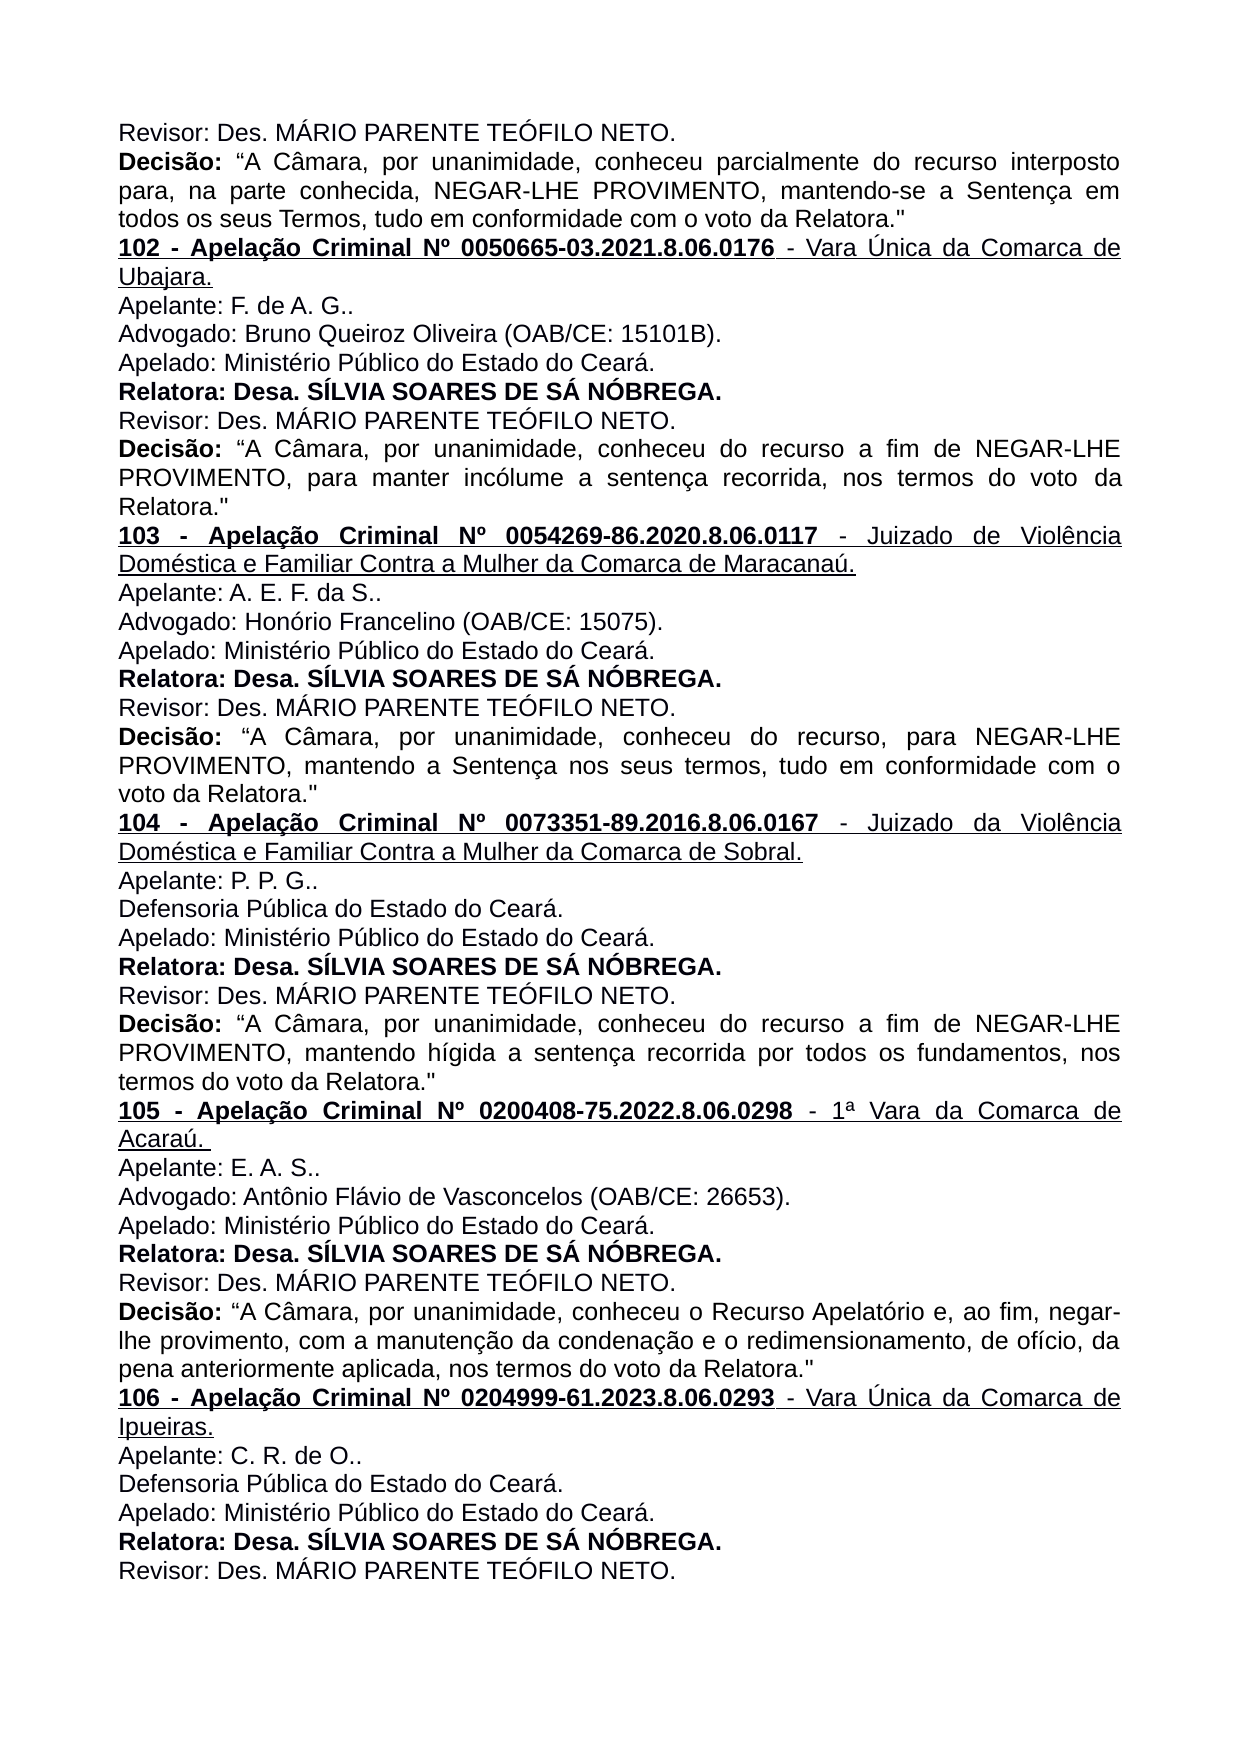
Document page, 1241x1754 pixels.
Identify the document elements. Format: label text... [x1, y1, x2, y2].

text Apelante: P. P. G.. [118, 866, 1122, 894]
text Decisão: “A Câmara, por unanimidade, conheceu parcialmente do recurso interposto para, na parte conhecida, NEGAR-LHE PROVIMENTO, mantendo-se a Sentença em todos os seus Termos, tudo em conformidade com o voto da Relatora." [118, 147, 1122, 233]
text Apelante: E. A. S.. [118, 1153, 1122, 1182]
text Apelante: F. de A. G.. [118, 291, 1122, 319]
text Defensoria Pública do Estado do Ceará. [118, 894, 1122, 923]
text Advogado: Antônio Flávio de Vasconcelos (OAB/CE: 26653). [118, 1182, 1122, 1211]
text 106 - Apelação Criminal Nº 0204999-61.2023.8.06.0293 - Vara Única da Comarca de Ipueiras. [118, 1383, 1122, 1441]
text Revisor: Des. MÁRIO PARENTE TEÓFILO NETO. [118, 1556, 1122, 1584]
text Doméstica e Familiar Contra a Mulher da Comarca de Maracanaú. [118, 547, 1122, 578]
text Decisão: “A Câmara, por unanimidade, conheceu do recurso a fim de NEGAR-LHE PROVIMENTO, para manter incólume a sentença recorrida, nos termos do voto da Relatora." [118, 434, 1122, 521]
text Apelado: Ministério Público do Estado do Ceará. [118, 923, 1122, 952]
text Revisor: Des. MÁRIO PARENTE TEÓFILO NETO. [118, 981, 1122, 1009]
text Decisão: “A Câmara, por unanimidade, conheceu o Recurso Apelatório e, ao fim, negar-lhe provimento, com a manutenção da condenação e o redimensionamento, de ofício, da pena anteriormente aplicada, nos termos do voto da Relatora." [118, 1297, 1122, 1383]
text Revisor: Des. MÁRIO PARENTE TEÓFILO NETO. [118, 406, 1122, 434]
text Revisor: Des. MÁRIO PARENTE TEÓFILO NETO. [118, 693, 1122, 722]
text Advogado: Honório Francelino (OAB/CE: 15075). [118, 607, 1122, 636]
text Relatora: Desa. SÍLVIA SOARES DE SÁ NÓBREGA. [118, 664, 1122, 693]
text Acaraú. [118, 1122, 1122, 1153]
text 104 - Apelação Criminal Nº 0073351-89.2016.8.06.0167 - Juizado da Violência [118, 808, 1122, 833]
text Relatora: Desa. SÍLVIA SOARES DE SÁ NÓBREGA. [118, 952, 1122, 981]
text Revisor: Des. MÁRIO PARENTE TEÓFILO NETO. [118, 118, 1122, 147]
text Relatora: Desa. SÍLVIA SOARES DE SÁ NÓBREGA. [118, 377, 1122, 406]
text Relatora: Desa. SÍLVIA SOARES DE SÁ NÓBREGA. [118, 1527, 1122, 1556]
text Decisão: “A Câmara, por unanimidade, conheceu do recurso, para NEGAR-LHE PROVIMENTO, mantendo a Sentença nos seus termos, tudo em conformidade com o voto da Relatora." [118, 722, 1122, 808]
text Advogado: Bruno Queiroz Oliveira (OAB/CE: 15101B). [118, 319, 1122, 348]
text Apelante: C. R. de O.. [118, 1441, 1122, 1469]
text 103 - Apelação Criminal Nº 0054269-86.2020.8.06.0117 - Juizado de Violência [118, 521, 1122, 546]
text Apelado: Ministério Público do Estado do Ceará. [118, 636, 1122, 664]
text Apelado: Ministério Público do Estado do Ceará. [118, 1498, 1122, 1527]
text Decisão: “A Câmara, por unanimidade, conheceu do recurso a fim de NEGAR-LHE PROVIMENTO, mantendo hígida a sentença recorrida por todos os fundamentos, nos termos do voto da Relatora." [118, 1009, 1122, 1096]
text Apelante: A. E. F. da S.. [118, 578, 1122, 607]
text Relatora: Desa. SÍLVIA SOARES DE SÁ NÓBREGA. [118, 1239, 1122, 1268]
text Doméstica e Familiar Contra a Mulher da Comarca de Sobral. [118, 834, 1122, 866]
text 102 - Apelação Criminal Nº 0050665-03.2021.8.06.0176 - Vara Única da Comarca de Ubajara. [118, 233, 1122, 291]
text 105 - Apelação Criminal Nº 0200408-75.2022.8.06.0298 - 1ª Vara da Comarca de [118, 1096, 1122, 1121]
text Revisor: Des. MÁRIO PARENTE TEÓFILO NETO. [118, 1268, 1122, 1297]
text Apelado: Ministério Público do Estado do Ceará. [118, 1211, 1122, 1239]
text Apelado: Ministério Público do Estado do Ceará. [118, 348, 1122, 377]
text Defensoria Pública do Estado do Ceará. [118, 1469, 1122, 1498]
